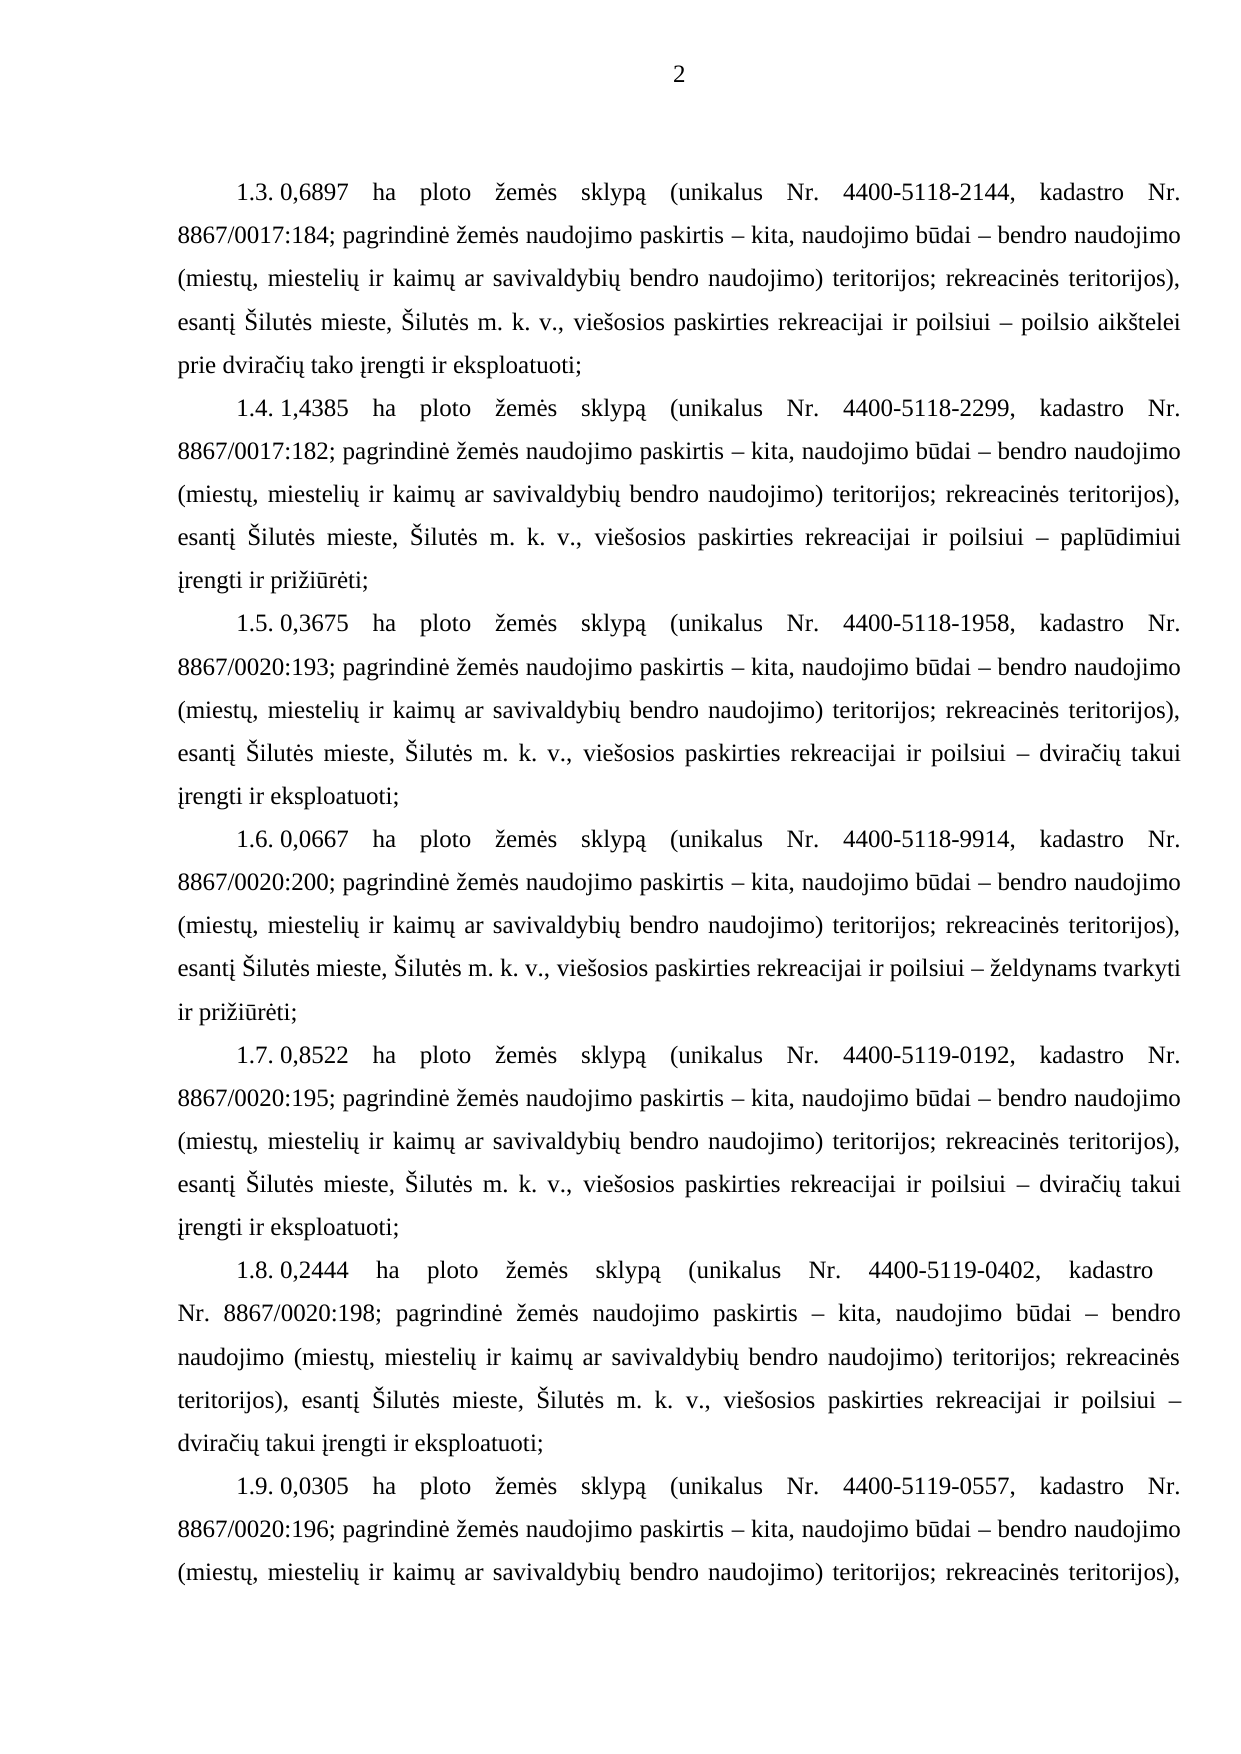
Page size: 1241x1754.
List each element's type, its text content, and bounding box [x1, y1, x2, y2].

text 1.4. 1,4385 ha ploto žemės sklypą (unikalus Nr. 4400-5118-2299, kadastro Nr. 8867/0017:182; pagrindinė žemės naudojimo paskirtis – kita, naudojimo būdai – bendro naudojimo (miestų, miestelių ir kaimų ar savivaldybių bendro naudojimo) teritorijos; rekreacinės teritorijos), esantį Šilutės mieste, Šilutės m. k. v., viešosios paskirties rekreacijai ir poilsiui – paplūdimiui įrengti ir prižiūrėti; [177, 393, 1181, 594]
text 1.8. 0,2444 ha ploto žemės sklypą (unikalus Nr. 4400-5119-0402, kadastro Nr. 8867/0020:198; pagrindinė žemės naudojimo paskirtis – kita, naudojimo būdai – bendro naudojimo (miestų, miestelių ir kaimų ar savivaldybių bendro naudojimo) teritorijos; rekreacinės teritorijos), esantį Šilutės mieste, Šilutės m. k. v., viešosios paskirties rekreacijai ir poilsiui – dviračių takui įrengti ir eksploatuoti; [177, 1255, 1181, 1457]
text 1.5. 0,3675 ha ploto žemės sklypą (unikalus Nr. 4400-5118-1958, kadastro Nr. 8867/0020:193; pagrindinė žemės naudojimo paskirtis – kita, naudojimo būdai – bendro naudojimo (miestų, miestelių ir kaimų ar savivaldybių bendro naudojimo) teritorijos; rekreacinės teritorijos), esantį Šilutės mieste, Šilutės m. k. v., viešosios paskirties rekreacijai ir poilsiui – dviračių takui įrengti ir eksploatuoti; [177, 608, 1181, 810]
text 1.6. 0,0667 ha ploto žemės sklypą (unikalus Nr. 4400-5118-9914, kadastro Nr. 8867/0020:200; pagrindinė žemės naudojimo paskirtis – kita, naudojimo būdai – bendro naudojimo (miestų, miestelių ir kaimų ar savivaldybių bendro naudojimo) teritorijos; rekreacinės teritorijos), esantį Šilutės mieste, Šilutės m. k. v., viešosios paskirties rekreacijai ir poilsiui – želdynams tvarkyti ir prižiūrėti; [177, 824, 1181, 1025]
text 1.3. 0,6897 ha ploto žemės sklypą (unikalus Nr. 4400-5118-2144, kadastro Nr. 8867/0017:184; pagrindinė žemės naudojimo paskirtis – kita, naudojimo būdai – bendro naudojimo (miestų, miestelių ir kaimų ar savivaldybių bendro naudojimo) teritorijos; rekreacinės teritorijos), esantį Šilutės mieste, Šilutės m. k. v., viešosios paskirties rekreacijai ir poilsiui – poilsio aikštelei prie dviračių tako įrengti ir eksploatuoti; [177, 177, 1181, 378]
text 1.9. 0,0305 ha ploto žemės sklypą (unikalus Nr. 4400-5119-0557, kadastro Nr. 8867/0020:196; pagrindinė žemės naudojimo paskirtis – kita, naudojimo būdai – bendro naudojimo (miestų, miestelių ir kaimų ar savivaldybių bendro naudojimo) teritorijos; rekreacinės teritorijos), [177, 1471, 1181, 1586]
text 1.7. 0,8522 ha ploto žemės sklypą (unikalus Nr. 4400-5119-0192, kadastro Nr. 8867/0020:195; pagrindinė žemės naudojimo paskirtis – kita, naudojimo būdai – bendro naudojimo (miestų, miestelių ir kaimų ar savivaldybių bendro naudojimo) teritorijos; rekreacinės teritorijos), esantį Šilutės mieste, Šilutės m. k. v., viešosios paskirties rekreacijai ir poilsiui – dviračių takui įrengti ir eksploatuoti; [177, 1040, 1181, 1241]
